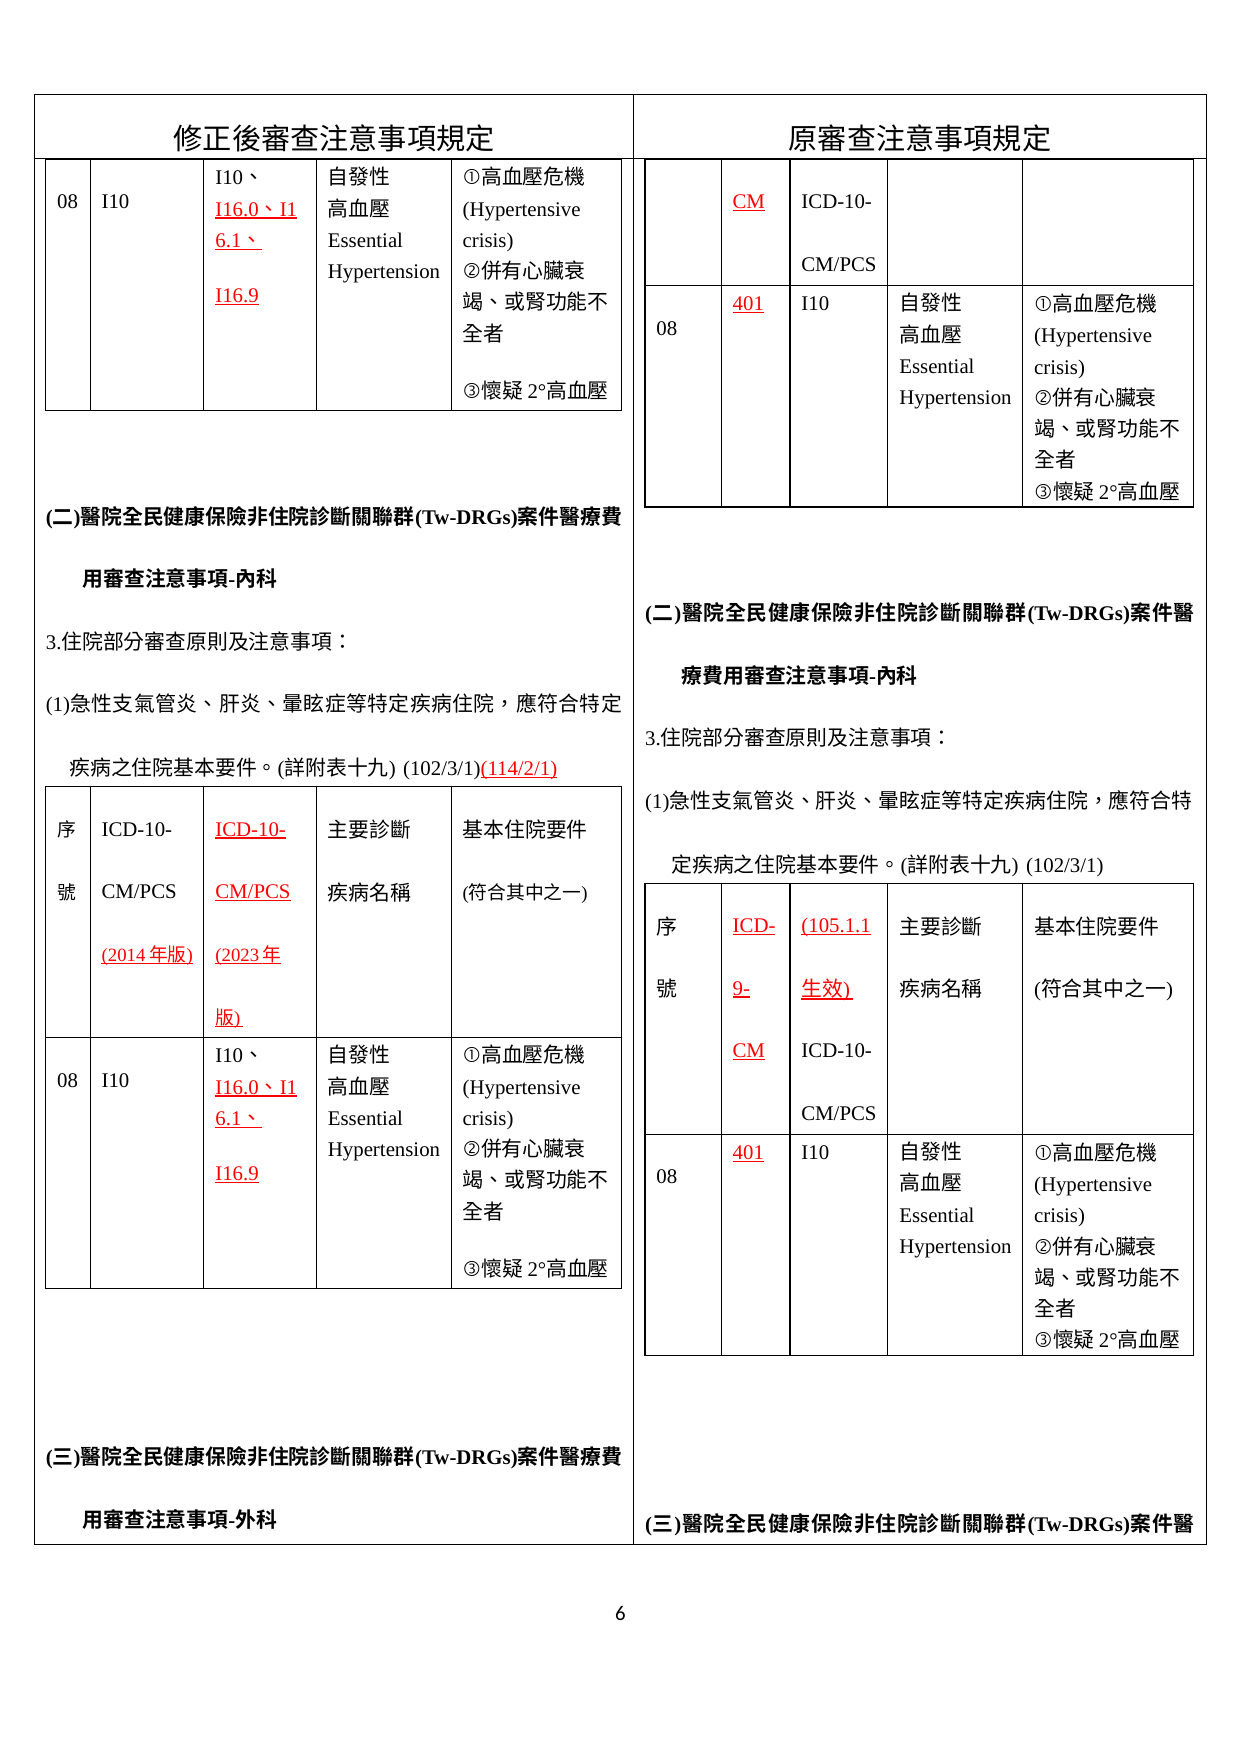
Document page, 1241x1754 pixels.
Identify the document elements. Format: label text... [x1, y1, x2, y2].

table_cell 高血壓危機(Hypertensive crisis) 併有心臟衰竭、或腎功能不全者 懷疑2°高血壓 [452, 160, 621, 410]
table_cell (二)醫院全民健康保險非住院診斷關聯群(Tw-DRGs)案件醫療費用審查注意事項-內科 3.住院部分審查原則及注意事項： (1)急性支氣管炎、肝炎、暈眩症等特定疾病住院，應符合特定疾病之住院基本要件。(詳附表十九) (102/3/1) (三)醫院全民健康保險非住院診斷關聯群(Tw-DRGs)案件醫 [634, 159, 1206, 1543]
table_cell (二)醫院全民健康保險非住院診斷關聯群(Tw-DRGs)案件醫療費用審查注意事項-內科 3.住院部分審查原則及注意事項： (1)急性支氣管炎、肝炎、暈眩症等特定疾病住院，應符合特定疾病之住院基本要件。(詳附表十九) (102/3/1)(114/2/1) (三)醫院全民健康保險非住院診斷關聯群(Tw-DRGs)案件醫療費用審查注意事項-外科 [35, 159, 633, 1543]
table_header [646, 160, 721, 285]
table_header 原審查注意事項規定 [634, 95, 1206, 158]
table_header ICD-10-CM/PCS (2023年版) [204, 787, 316, 1037]
table_cell 自發性 高血壓 Essential Hypertension [888, 1135, 1022, 1355]
table_cell 08 [46, 1038, 90, 1288]
table_cell 401 [722, 1135, 789, 1355]
table_cell 自發性 高血壓 Essential Hypertension [317, 1038, 451, 1288]
table_cell 08 [646, 1135, 721, 1355]
table_cell 08 [46, 160, 90, 410]
table_header [1023, 160, 1193, 285]
table_cell 自發性 高血壓 Essential Hypertension [888, 286, 1022, 506]
table_header 序號 [46, 787, 90, 1037]
table_header 修正後審查注意事項規定 [35, 95, 633, 158]
table_header 基本住院要件 (符合其中之一) [1023, 884, 1193, 1133]
table_header 基本住院要件 (符合其中之一) [452, 787, 621, 1037]
table_cell I10、 I16.0、I16.1、 I16.9 [204, 160, 316, 410]
table_header ICD-9-CM [722, 884, 789, 1133]
table_cell 08 [646, 286, 721, 506]
table_cell I10 [91, 1038, 203, 1288]
table_cell 401 [722, 286, 789, 506]
table_cell I10、 I16.0、I16.1、 I16.9 [204, 1038, 316, 1288]
table_cell I10 [91, 160, 203, 410]
table_header CM [722, 160, 789, 285]
table_cell 高血壓危機(Hypertensive crisis) 併有心臟衰竭、或腎功能不全者 懷疑2°高血壓 [1023, 1135, 1193, 1355]
table_cell I10 [791, 1135, 887, 1355]
table_cell I10 [791, 286, 887, 506]
table_header 主要診斷 疾病名稱 [317, 787, 451, 1037]
table_cell 自發性 高血壓 Essential Hypertension [317, 160, 451, 410]
table_header ICD-10-CM/PCS [791, 160, 887, 285]
table_cell 高血壓危機(Hypertensive crisis) 併有心臟衰竭、或腎功能不全者 懷疑2°高血壓 [452, 1038, 621, 1288]
table_header 序 號 [646, 884, 721, 1133]
table_header ICD-10-CM/PCS (2014年版) [91, 787, 203, 1037]
table_header (105.1.1生效) ICD-10-CM/PCS [791, 884, 887, 1133]
table_header 主要診斷 疾病名稱 [888, 884, 1022, 1133]
table_cell 高血壓危機(Hypertensive crisis) 併有心臟衰竭、或腎功能不全者 懷疑2°高血壓 [1023, 286, 1193, 506]
table_header [888, 160, 1022, 285]
